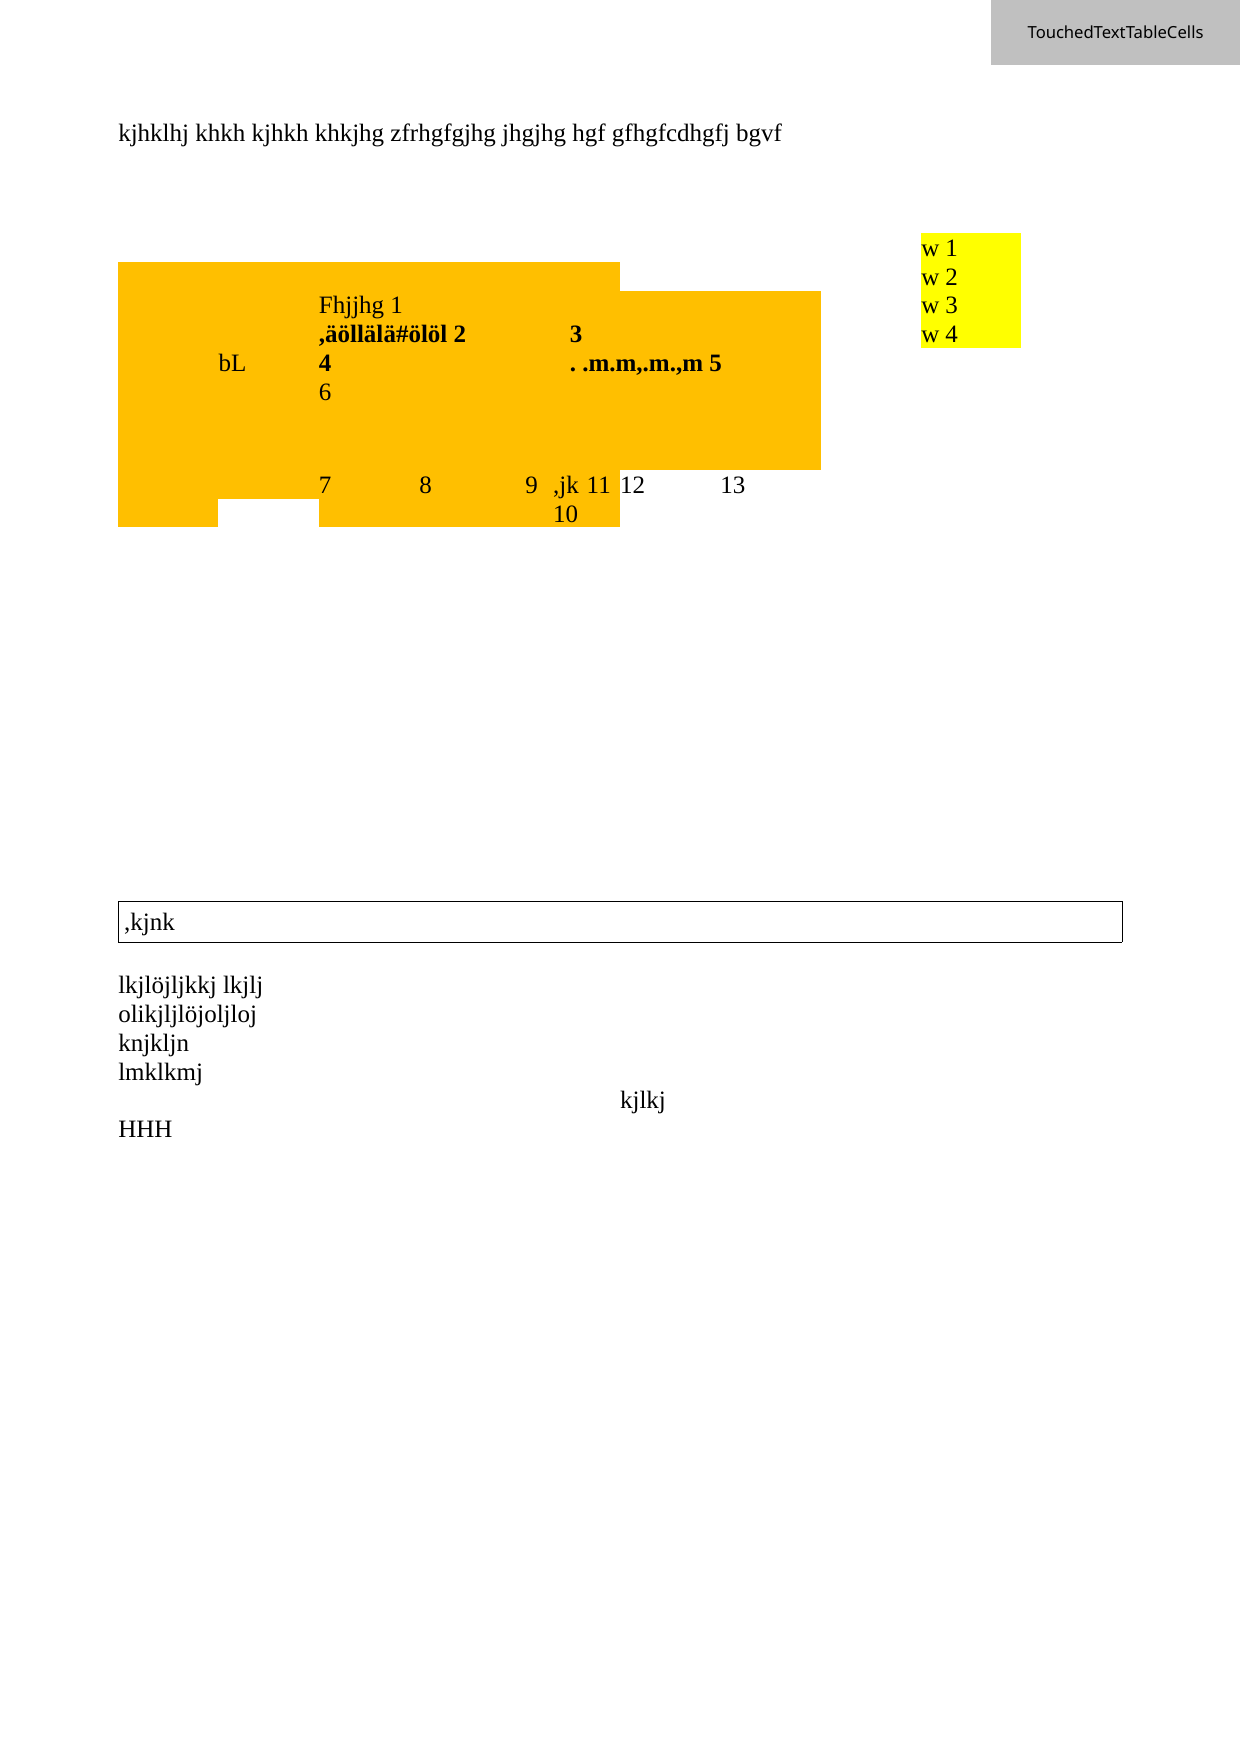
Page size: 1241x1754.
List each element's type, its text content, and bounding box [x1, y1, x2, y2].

table_cell [620, 786, 720, 815]
table_cell [1021, 815, 1122, 844]
table_cell [118, 291, 218, 319]
table_cell [720, 643, 821, 671]
table_cell ,jk10 [553, 470, 586, 527]
table_cell [525, 815, 620, 844]
table_cell [118, 758, 218, 786]
table_cell Fhjjhg 1 6 [319, 291, 821, 470]
table_cell [1021, 585, 1122, 614]
table_cell [821, 758, 921, 786]
table_cell [525, 614, 620, 642]
table_cell [921, 815, 1021, 844]
table_cell [218, 377, 319, 406]
table_cell [620, 528, 720, 556]
table_cell [319, 528, 419, 556]
table_cell [525, 643, 620, 671]
table_cell 11 [586, 470, 620, 527]
table_cell [821, 204, 921, 233]
table_cell [218, 556, 319, 585]
table_cell [720, 815, 821, 844]
table_cell [620, 815, 720, 844]
table_cell [118, 319, 218, 348]
table_cell 4 [319, 348, 569, 377]
table_cell [821, 348, 921, 406]
table_cell [319, 671, 419, 700]
table_cell [319, 233, 419, 262]
table_cell [821, 528, 921, 556]
table_cell [118, 815, 218, 844]
table_cell [921, 643, 1021, 671]
table_cell [620, 671, 720, 700]
table_cell [821, 700, 921, 729]
table_cell [620, 614, 720, 642]
table_cell [419, 204, 525, 233]
table_cell [118, 204, 218, 233]
table_cell [218, 786, 319, 815]
table_cell [319, 614, 419, 642]
table_cell [620, 700, 720, 729]
table_cell [921, 700, 1021, 729]
table_cell [419, 700, 525, 729]
table_cell [319, 786, 419, 815]
table_cell [1021, 470, 1122, 527]
table_cell . .m.m,.m.,m 5 [570, 348, 821, 377]
table_cell [1021, 729, 1122, 757]
table_cell [720, 758, 821, 786]
table_cell [525, 671, 620, 700]
table_cell [319, 815, 419, 844]
table_cell 12 [620, 470, 720, 527]
table_cell [821, 233, 921, 262]
table_cell [821, 262, 921, 291]
table_cell [1021, 291, 1122, 319]
table_cell [218, 406, 319, 441]
table_cell [720, 585, 821, 614]
table_cell [525, 758, 620, 786]
table_header [525, 176, 620, 204]
table_cell [419, 556, 525, 585]
table_cell [821, 815, 921, 844]
table_cell [1021, 700, 1122, 729]
table_cell [118, 262, 218, 291]
table_cell [620, 204, 720, 233]
table_cell [218, 585, 319, 614]
table_cell [218, 441, 319, 470]
table_cell [118, 643, 218, 671]
table_cell [821, 406, 921, 470]
table_cell [921, 671, 1021, 700]
table_cell [419, 786, 525, 815]
table_cell [525, 585, 720, 614]
table_cell [419, 671, 525, 700]
table_cell [525, 700, 620, 729]
table_cell [218, 643, 319, 671]
table_cell [720, 528, 821, 556]
table_cell [118, 470, 218, 527]
table_cell [419, 758, 525, 786]
table_cell [218, 470, 319, 499]
table_cell [218, 319, 319, 348]
table_cell 13 [720, 470, 821, 527]
table_cell [419, 528, 525, 556]
table_cell [620, 643, 720, 671]
table_cell [218, 729, 319, 757]
table_header [218, 176, 319, 204]
table_cell [1021, 786, 1122, 815]
table_cell [620, 758, 720, 786]
table_cell [319, 262, 419, 291]
table_cell [419, 729, 525, 757]
table_header ,kjnk [119, 902, 1122, 942]
table_cell [218, 614, 319, 642]
table_cell [118, 406, 218, 470]
table_cell [525, 729, 620, 757]
table_header [921, 176, 1021, 204]
table_cell 9 [525, 470, 553, 527]
table_cell [720, 556, 821, 585]
table_cell [319, 758, 419, 786]
table_cell [319, 585, 419, 614]
table_cell [821, 319, 921, 348]
table_cell [821, 786, 921, 815]
table_cell [118, 585, 218, 614]
table_cell [720, 700, 821, 729]
table_cell [1021, 262, 1122, 291]
table_cell [1021, 319, 1122, 348]
table_cell [218, 528, 319, 556]
table_cell [620, 262, 720, 291]
table_cell [118, 528, 218, 556]
table_cell 7 [319, 470, 419, 527]
table_cell [419, 262, 525, 291]
table_cell [525, 556, 620, 585]
table_cell [921, 786, 1021, 815]
table_cell [218, 700, 319, 729]
table_cell [620, 1114, 1122, 1143]
table_cell [419, 585, 525, 614]
table_cell [118, 348, 218, 406]
table_cell [1021, 643, 1122, 671]
table_header 3 [570, 319, 821, 348]
table_header [1021, 176, 1122, 204]
table_cell [419, 614, 525, 642]
table_cell [921, 204, 1021, 233]
table_cell [1021, 406, 1122, 470]
table_cell [921, 729, 1021, 757]
table_cell [118, 729, 218, 757]
table_cell [1021, 204, 1122, 233]
table_header [620, 176, 720, 204]
table_cell [419, 643, 525, 671]
table_cell [218, 262, 319, 319]
table_cell [419, 233, 525, 262]
text lkjlöjljkkj lkjlj olikjljlöjoljloj [118, 943, 1122, 1028]
table_cell [1021, 614, 1122, 642]
table_cell [821, 291, 921, 319]
table_header [319, 176, 419, 204]
table_cell [218, 758, 319, 786]
table_cell [620, 729, 720, 757]
table_cell [821, 585, 921, 700]
table_cell [419, 815, 525, 844]
text lmklkmj [118, 1057, 1122, 1085]
table_cell [720, 729, 821, 757]
table_cell [821, 470, 921, 527]
table_cell [720, 233, 821, 262]
table_cell [1021, 348, 1122, 406]
table_header kjlkj [620, 1085, 1122, 1114]
table_cell bL [218, 348, 319, 377]
table_cell [821, 556, 921, 585]
table_cell [1021, 233, 1122, 262]
table_cell [218, 204, 319, 233]
table_cell [620, 556, 720, 585]
table_cell [921, 528, 1021, 614]
table_cell [525, 528, 620, 556]
table_cell [1021, 758, 1122, 786]
table_cell [118, 233, 218, 262]
table_cell [921, 758, 1021, 786]
table_cell [921, 348, 1021, 527]
table_header [118, 176, 218, 204]
table_cell [1021, 556, 1122, 585]
table_cell [319, 729, 419, 757]
table_cell [720, 262, 821, 291]
table_cell [319, 204, 419, 233]
table_cell [218, 671, 319, 700]
table_cell [620, 233, 720, 262]
table_cell [525, 786, 620, 815]
table_cell [118, 671, 218, 700]
table_cell [1021, 671, 1122, 700]
table_cell [525, 262, 620, 291]
table_cell [319, 643, 419, 671]
table_cell [921, 614, 1021, 642]
table_cell [218, 233, 319, 262]
table_cell [319, 556, 419, 585]
table_header [720, 176, 821, 204]
table_cell [118, 614, 218, 642]
table_cell [720, 671, 821, 700]
table_cell [720, 614, 821, 642]
table_cell [218, 499, 319, 527]
table_cell [720, 786, 821, 815]
table_cell [1021, 528, 1122, 556]
table_cell [218, 815, 319, 844]
table_cell [118, 556, 218, 585]
table_header ,äöllälä#ölöl 2 [319, 319, 569, 348]
table_cell [118, 700, 218, 729]
table_header [118, 1085, 620, 1114]
table_cell [525, 233, 620, 262]
table_cell [118, 786, 218, 815]
table_cell HHH [118, 1114, 620, 1143]
table_cell [319, 700, 419, 729]
table_cell 8 [419, 470, 525, 527]
text kjhklhj khkh kjhkh khkjhg zfrhgfgjhg jhgjhg hgf gfhgfcdhgfj bgvf [118, 118, 1122, 176]
text knjkljn [118, 1028, 1122, 1057]
table_cell [720, 204, 821, 233]
table_header [821, 176, 921, 204]
table_header [419, 176, 525, 204]
table_cell [525, 204, 620, 233]
table_cell [821, 729, 921, 757]
